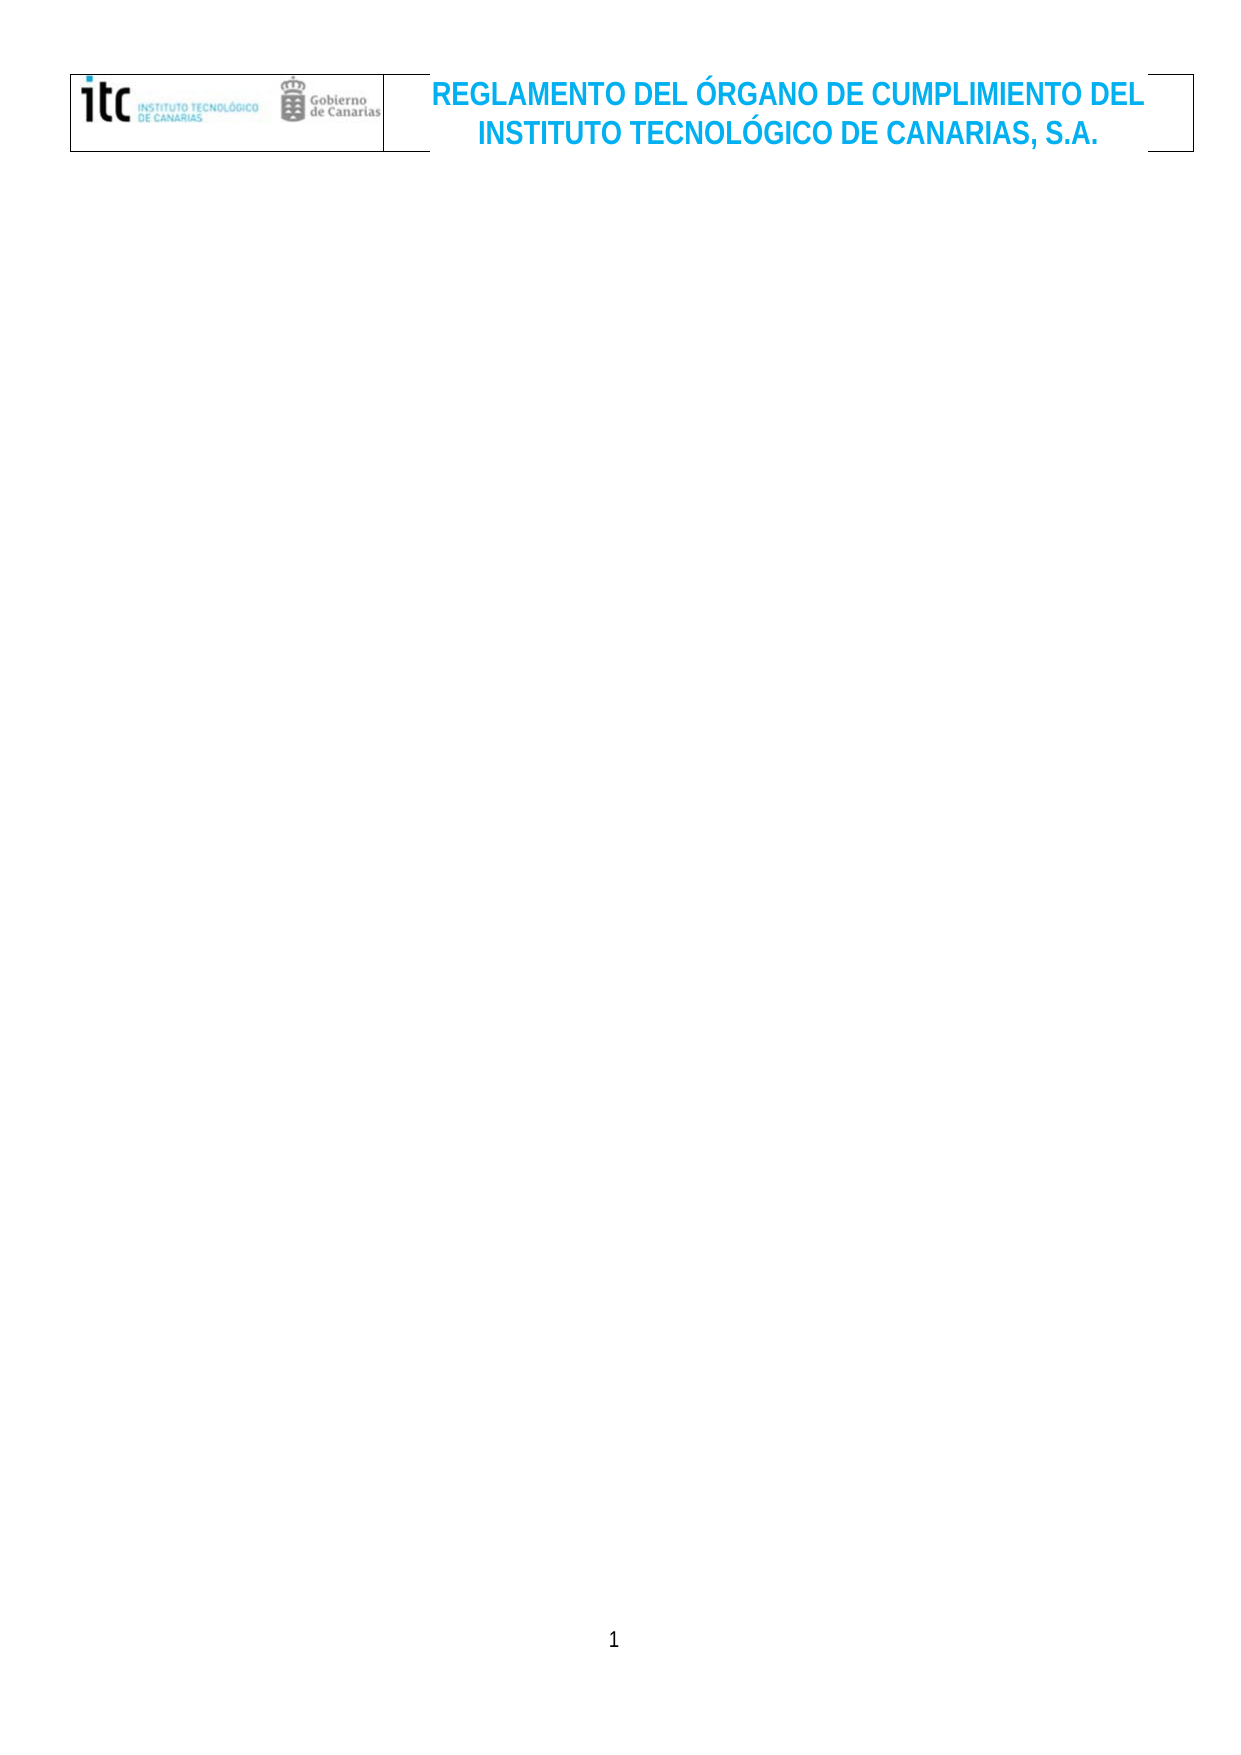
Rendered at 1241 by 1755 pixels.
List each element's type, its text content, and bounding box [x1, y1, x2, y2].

text REGLAMENTO DEL ÓRGANO DE CUMPLIMIENTO DEL INSTITUTO TECNOLÓGICO DE CANARIAS, S.A. [184, 468, 1057, 812]
